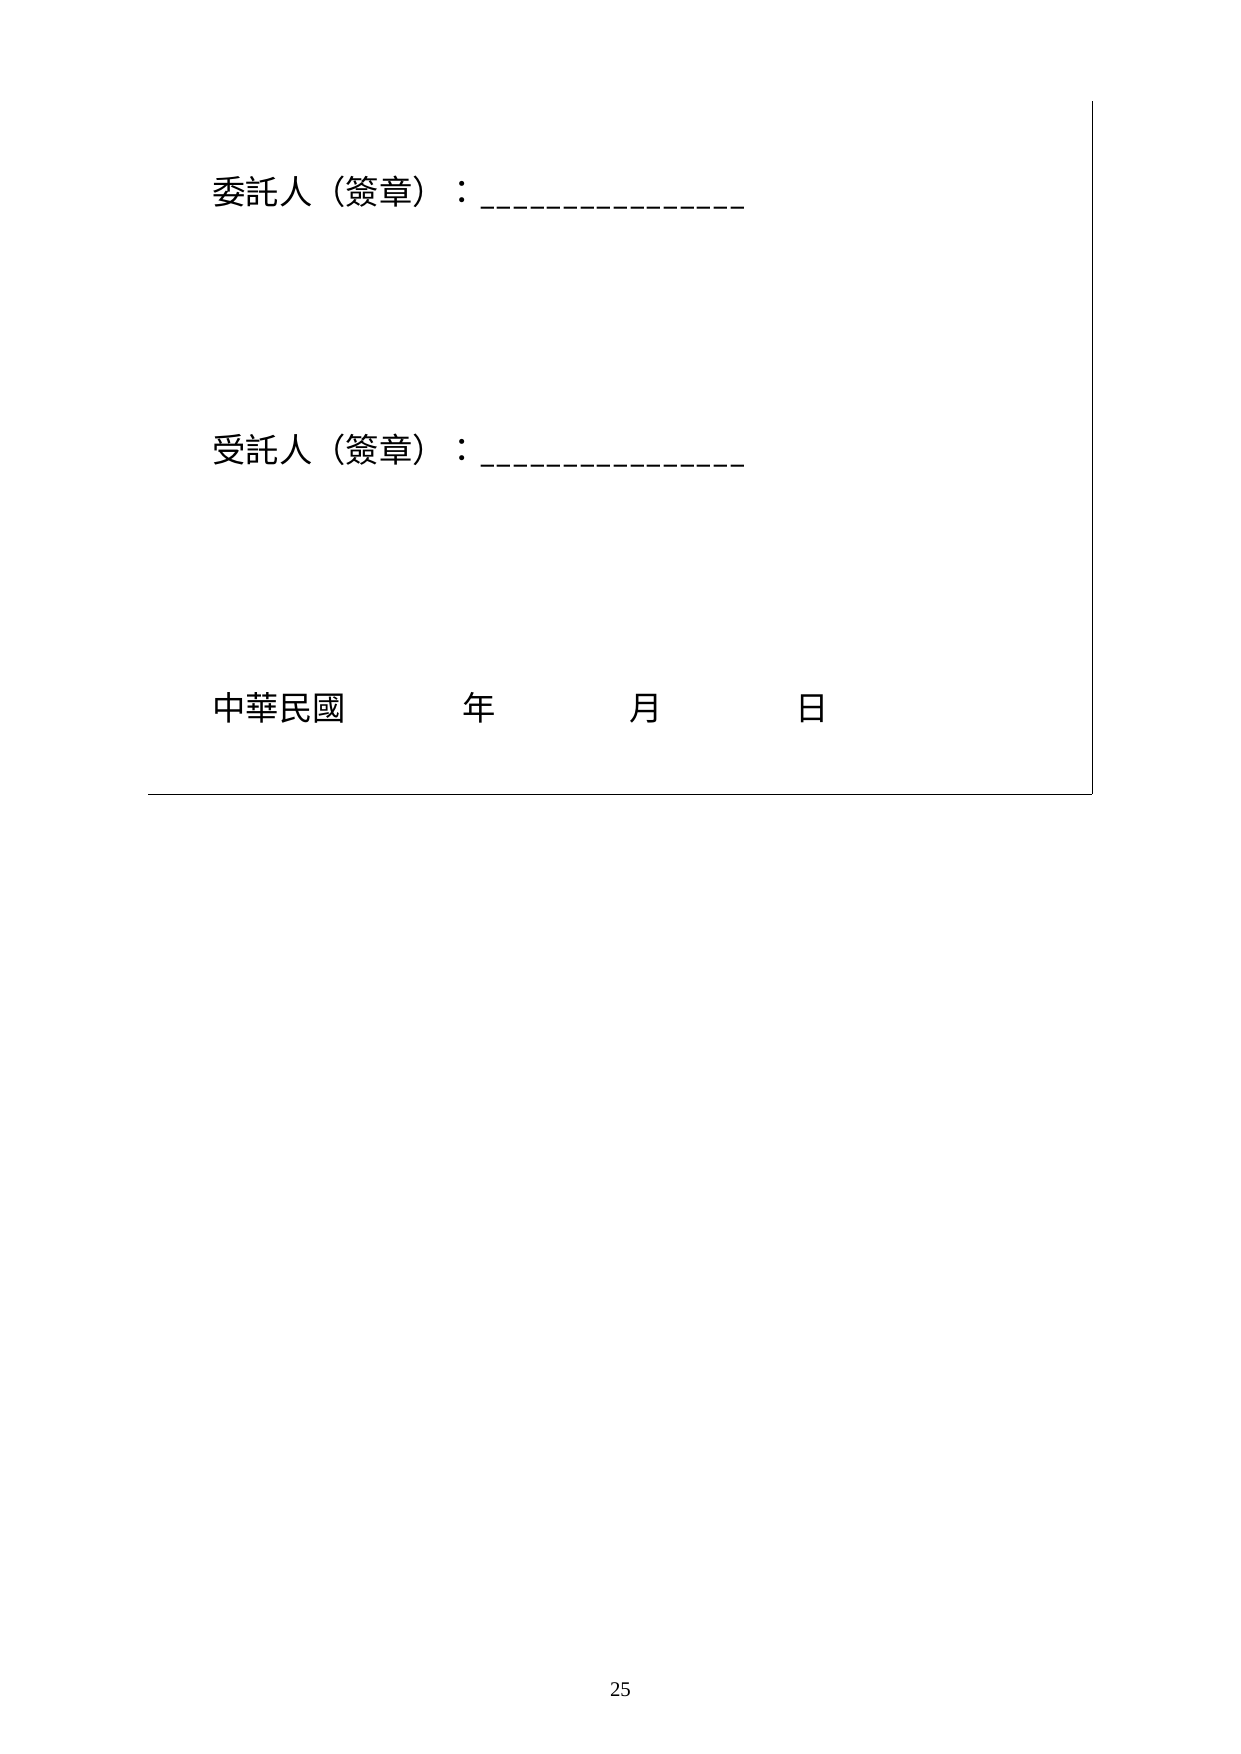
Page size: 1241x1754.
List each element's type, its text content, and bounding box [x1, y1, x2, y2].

text 中華民國 年 月 日 [148, 617, 1092, 794]
text 受託人（簽章）：________________ [148, 359, 1092, 472]
text 委託人（簽章）：________________ [148, 101, 1092, 214]
